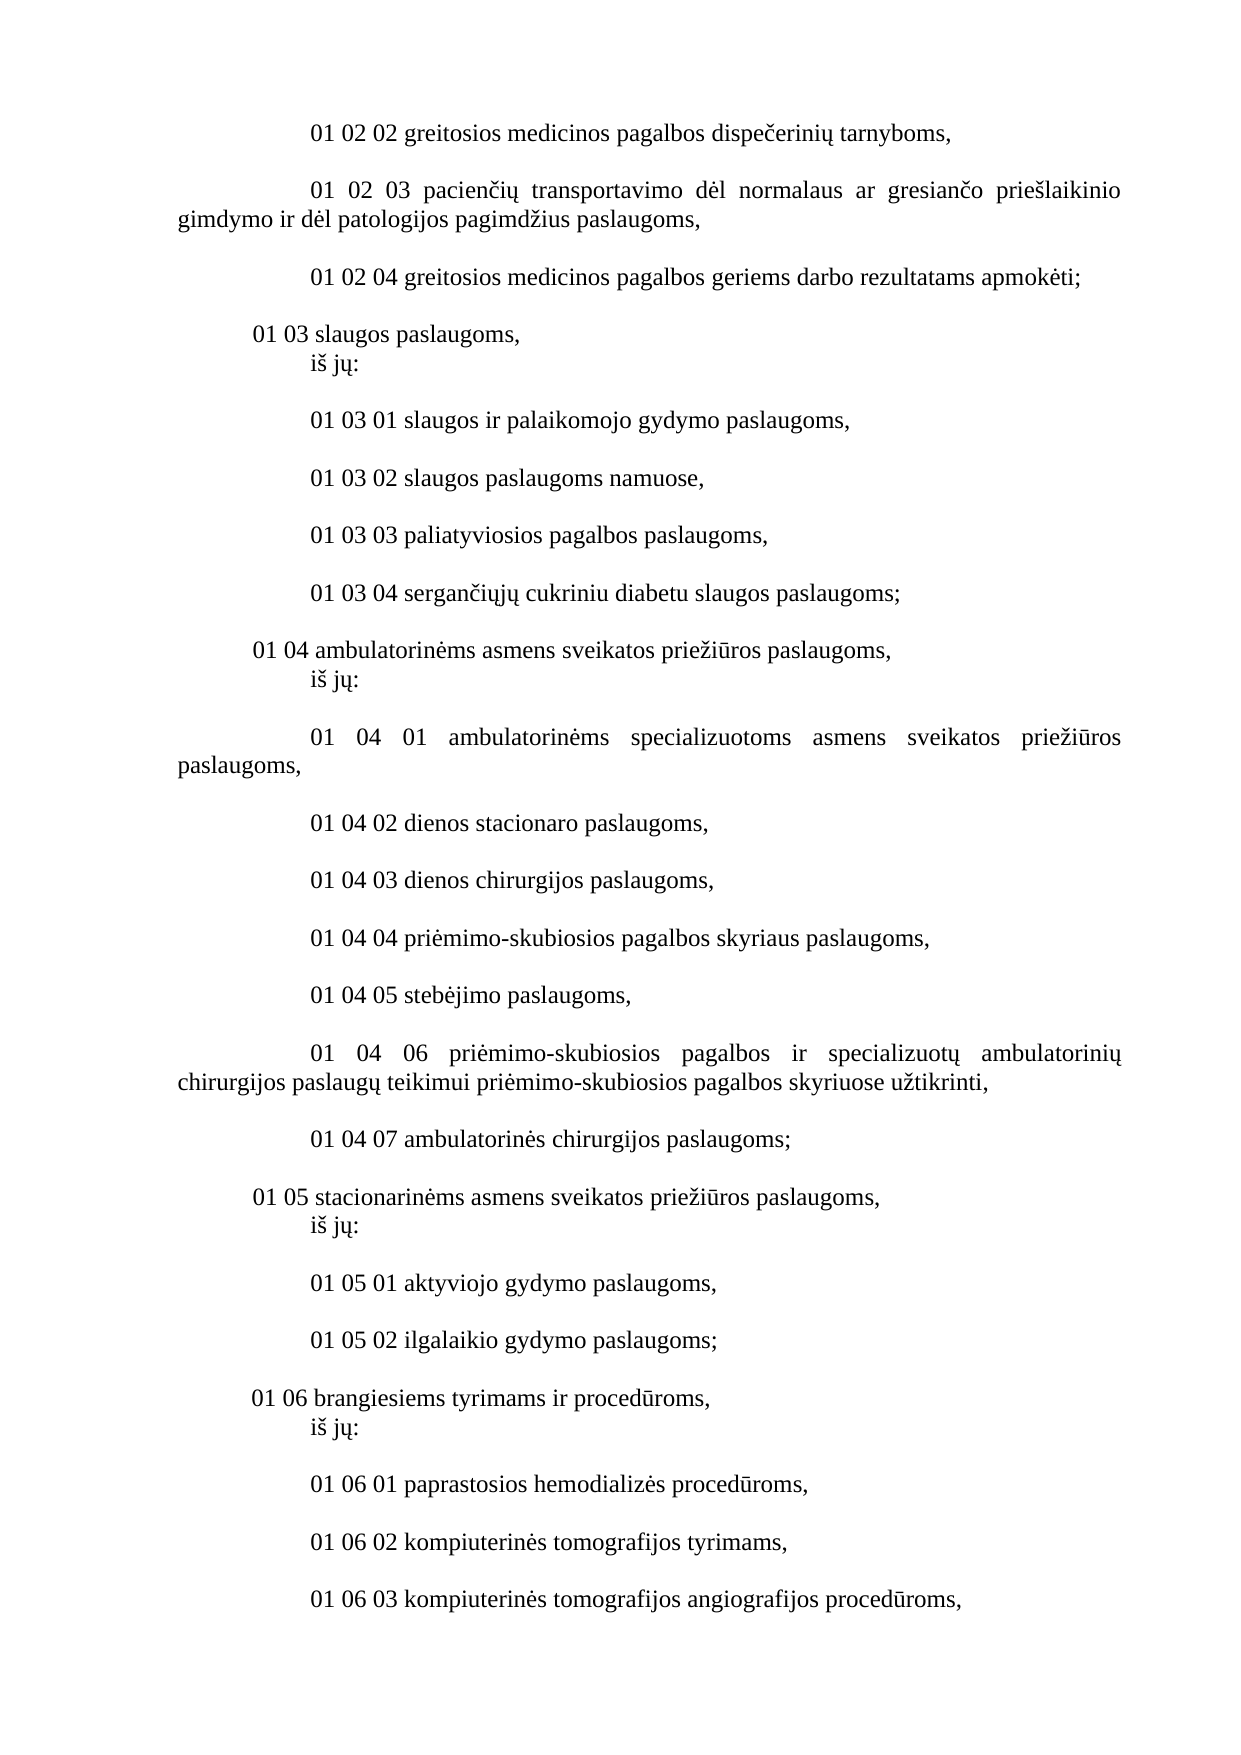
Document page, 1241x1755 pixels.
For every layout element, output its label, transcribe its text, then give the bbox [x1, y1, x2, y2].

text 01 04 05 stebėjimo paslaugoms, [177, 981, 1122, 1009]
text 01 06 01 paprastosios hemodializės procedūroms, [177, 1469, 1122, 1498]
text 01 05 02 ilgalaikio gydymo paslaugoms; [177, 1326, 1122, 1354]
text 01 06 02 kompiuterinės tomografijos tyrimams, [177, 1527, 1122, 1556]
text 01 04 06 priėmimo-skubiosios pagalbos ir specializuotų ambulatorinių chirurgijos paslaugų teikimui priėmimo-skubiosios pagalbos skyriuose užtikrinti, [177, 1038, 1122, 1096]
text 01 03 02 slaugos paslaugoms namuose, [177, 463, 1122, 492]
text 01 02 03 pacienčių transportavimo dėl normalaus ar gresiančo priešlaikinio gimdymo ir dėl patologijos pagimdžius paslaugoms, [177, 176, 1122, 233]
text 01 05 stacionarinėms asmens sveikatos priežiūros paslaugoms, [252, 1182, 1122, 1211]
text 01 04 04 priėmimo-skubiosios pagalbos skyriaus paslaugoms, [177, 923, 1122, 952]
text 01 03 01 slaugos ir palaikomojo gydymo paslaugoms, [177, 406, 1122, 434]
text 01 02 04 greitosios medicinos pagalbos geriems darbo rezultatams apmokėti; [177, 262, 1122, 291]
text 01 02 02 greitosios medicinos pagalbos dispečerinių tarnyboms, [177, 118, 1122, 147]
text 01 04 03 dienos chirurgijos paslaugoms, [177, 866, 1122, 894]
text iš jų: [177, 348, 1122, 377]
text iš jų: [177, 664, 1122, 693]
text 01 05 01 aktyviojo gydymo paslaugoms, [177, 1268, 1122, 1297]
text iš jų: [177, 1412, 1122, 1441]
text 01 03 slaugos paslaugoms, [252, 319, 1122, 348]
text 01 04 ambulatorinėms asmens sveikatos priežiūros paslaugoms, [252, 636, 1122, 664]
text 01 03 04 sergančiųjų cukriniu diabetu slaugos paslaugoms; [177, 578, 1122, 607]
text iš jų: [177, 1211, 1122, 1239]
text 01 03 03 paliatyviosios pagalbos paslaugoms, [177, 521, 1122, 549]
text 01 06 03 kompiuterinės tomografijos angiografijos procedūroms, [177, 1584, 1122, 1613]
text 01 04 07 ambulatorinės chirurgijos paslaugoms; [177, 1124, 1122, 1153]
text 01 04 02 dienos stacionaro paslaugoms, [177, 808, 1122, 837]
text 01 06 brangiesiems tyrimams ir procedūroms, [177, 1383, 1122, 1412]
text 01 04 01 ambulatorinėms specializuotoms asmens sveikatos priežiūros paslaugoms, [177, 722, 1122, 779]
